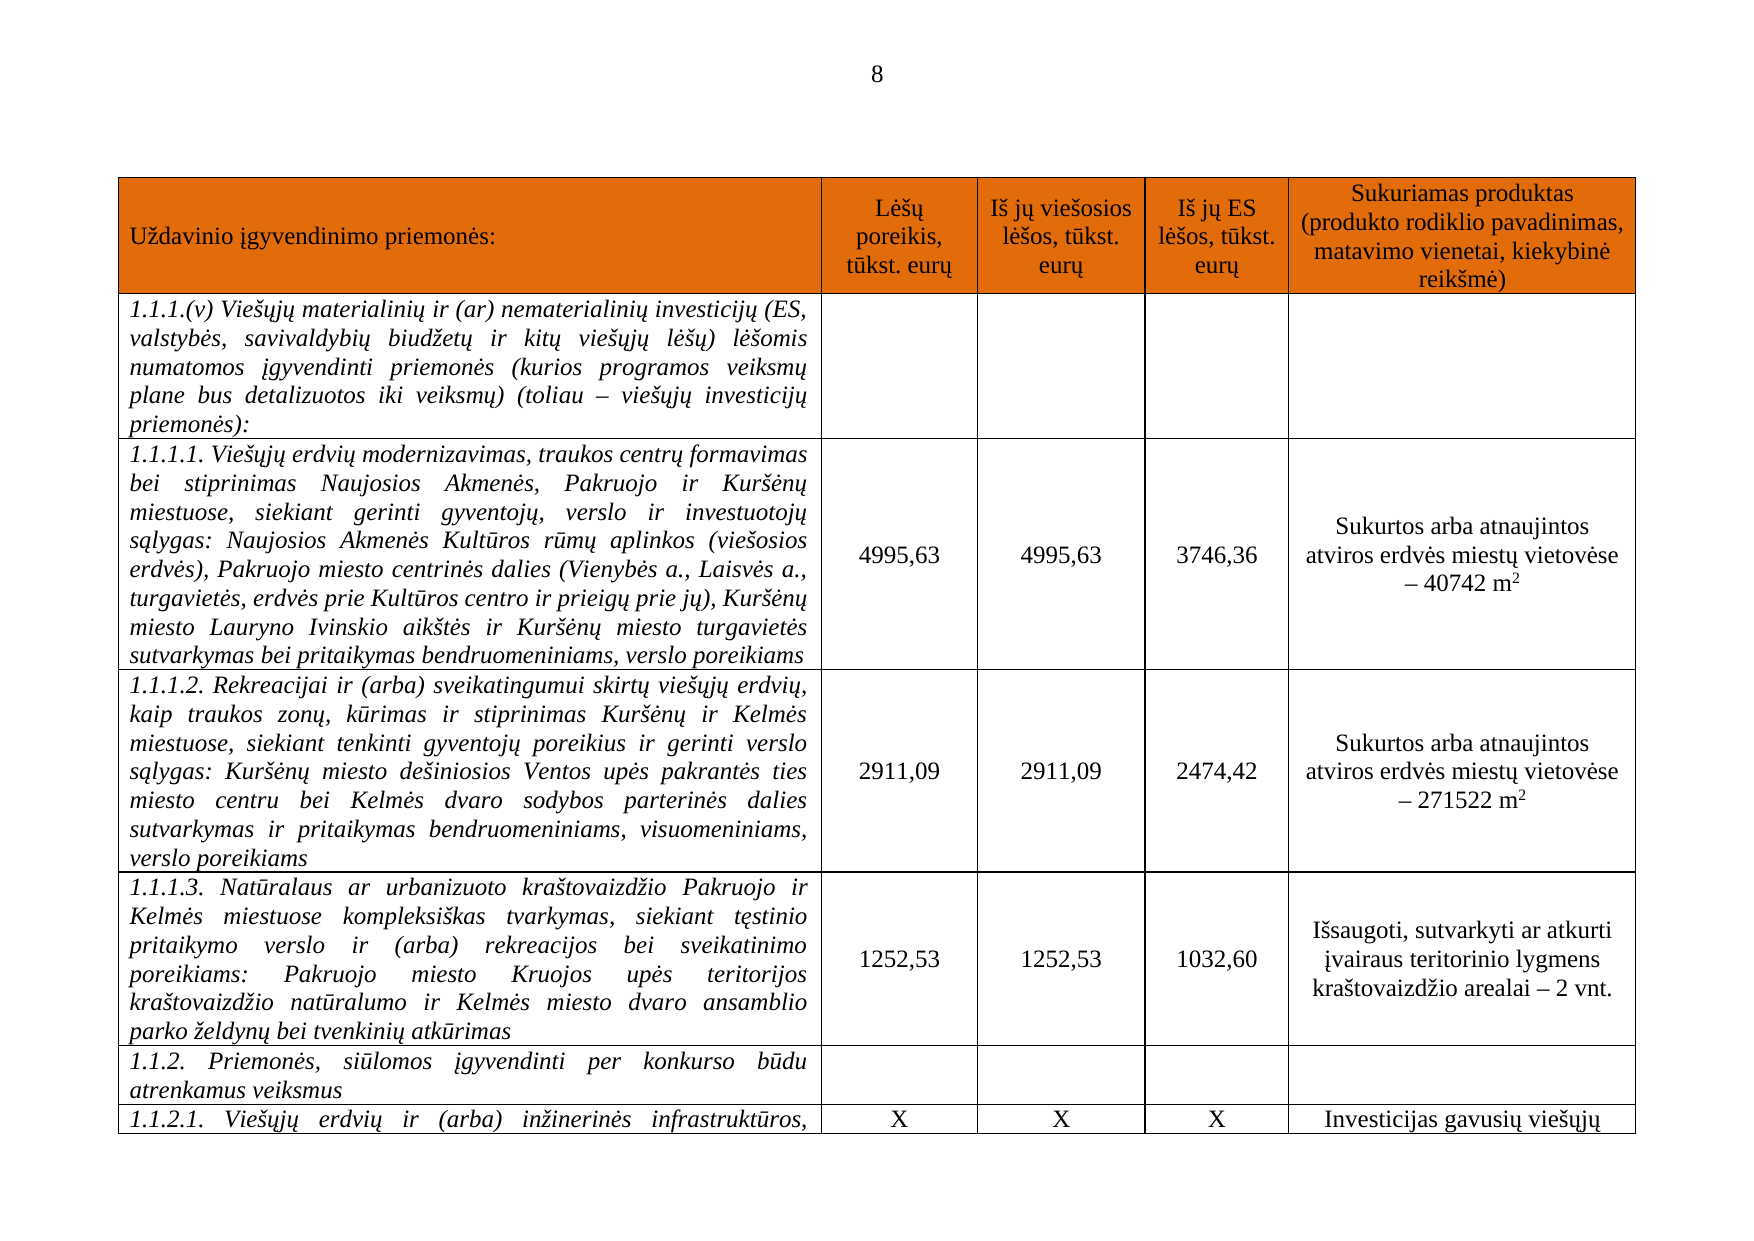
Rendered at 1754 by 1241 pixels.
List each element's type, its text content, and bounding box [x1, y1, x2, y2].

table_cell Išsaugoti, sutvarkyti ar atkurti įvairaus teritorinio lygmens kraštovaizdžio arealai – 2 vnt. [1289, 873, 1635, 1045]
table_cell [1289, 294, 1635, 438]
table_header Uždavinio įgyvendinimo priemonės: [119, 178, 821, 293]
table_cell 2911,09 [978, 670, 1144, 871]
table_cell Sukurtos arba atnaujintos atviros erdvės miestų vietovėse – 271522 m2 [1289, 670, 1635, 871]
table_cell 4995,63 [978, 439, 1144, 669]
table_cell 1.1.2. Priemonės, siūlomos įgyvendinti per konkurso būdu atrenkamus veiksmus [119, 1046, 821, 1103]
table_cell 2474,42 [1146, 670, 1288, 871]
table_header Lėšų poreikis, tūkst. eurų [822, 178, 977, 293]
table_cell [1146, 1046, 1288, 1103]
table_cell 1032,60 [1146, 873, 1288, 1045]
table_cell 1.1.1.(v) Viešųjų materialinių ir (ar) nematerialinių investicijų (ES, valstybės, savivaldybių biudžetų ir kitų viešųjų lėšų) lėšomis numatomos įgyvendinti priemonės (kurios programos veiksmų plane bus detalizuotos iki veiksmų) (toliau – viešųjų investicijų priemonės): [119, 294, 821, 438]
table_cell X [1146, 1105, 1288, 1133]
table_header Sukuriamas produktas (produkto rodiklio pavadinimas, matavimo vienetai, kiekybinė reikšmė) [1289, 178, 1635, 293]
table_cell Sukurtos arba atnaujintos atviros erdvės miestų vietovėse – 40742 m2 [1289, 439, 1635, 669]
table_cell X [822, 1105, 977, 1133]
table_cell 1.1.1.3. Natūralaus ar urbanizuoto kraštovaizdžio Pakruojo ir Kelmės miestuose kompleksiškas tvarkymas, siekiant tęstinio pritaikymo verslo ir (arba) rekreacijos bei sveikatinimo poreikiams: Pakruojo miesto Kruojos upės teritorijos kraštovaizdžio natūralumo ir Kelmės miesto dvaro ansamblio parko želdynų bei tvenkinių atkūrimas [119, 873, 821, 1045]
table_cell [822, 294, 977, 438]
table_cell 1.1.2.1. Viešųjų erdvių ir (arba) inžinerinės infrastruktūros, [119, 1105, 821, 1133]
table_cell X [978, 1105, 1144, 1133]
table_cell 3746,36 [1146, 439, 1288, 669]
table_cell 2911,09 [822, 670, 977, 871]
table_cell [978, 294, 1144, 438]
table_cell 4995,63 [822, 439, 977, 669]
table_cell [1289, 1046, 1635, 1103]
table_cell 1.1.1.1. Viešųjų erdvių modernizavimas, traukos centrų formavimas bei stiprinimas Naujosios Akmenės, Pakruojo ir Kuršėnų miestuose, siekiant gerinti gyventojų, verslo ir investuotojų sąlygas: Naujosios Akmenės Kultūros rūmų aplinkos (viešosios erdvės), Pakruojo miesto centrinės dalies (Vienybės a., Laisvės a., turgavietės, erdvės prie Kultūros centro ir prieigų prie jų), Kuršėnų miesto Lauryno Ivinskio aikštės ir Kuršėnų miesto turgavietės sutvarkymas bei pritaikymas bendruomeniniams, verslo poreikiams [119, 439, 821, 669]
table_cell Investicijas gavusių viešųjų [1289, 1105, 1635, 1133]
table_cell 1252,53 [822, 873, 977, 1045]
table_cell 1252,53 [978, 873, 1144, 1045]
table_cell [822, 1046, 977, 1103]
table_header Iš jų viešosios lėšos, tūkst. eurų [978, 178, 1144, 293]
table_cell [1146, 294, 1288, 438]
table_cell [978, 1046, 1144, 1103]
table_cell 1.1.1.2. Rekreacijai ir (arba) sveikatingumui skirtų viešųjų erdvių, kaip traukos zonų, kūrimas ir stiprinimas Kuršėnų ir Kelmės miestuose, siekiant tenkinti gyventojų poreikius ir gerinti verslo sąlygas: Kuršėnų miesto dešiniosios Ventos upės pakrantės ties miesto centru bei Kelmės dvaro sodybos parterinės dalies sutvarkymas ir pritaikymas bendruomeniniams, visuomeniniams, verslo poreikiams [119, 670, 821, 871]
table_header Iš jų ES lėšos, tūkst. eurų [1146, 178, 1288, 293]
